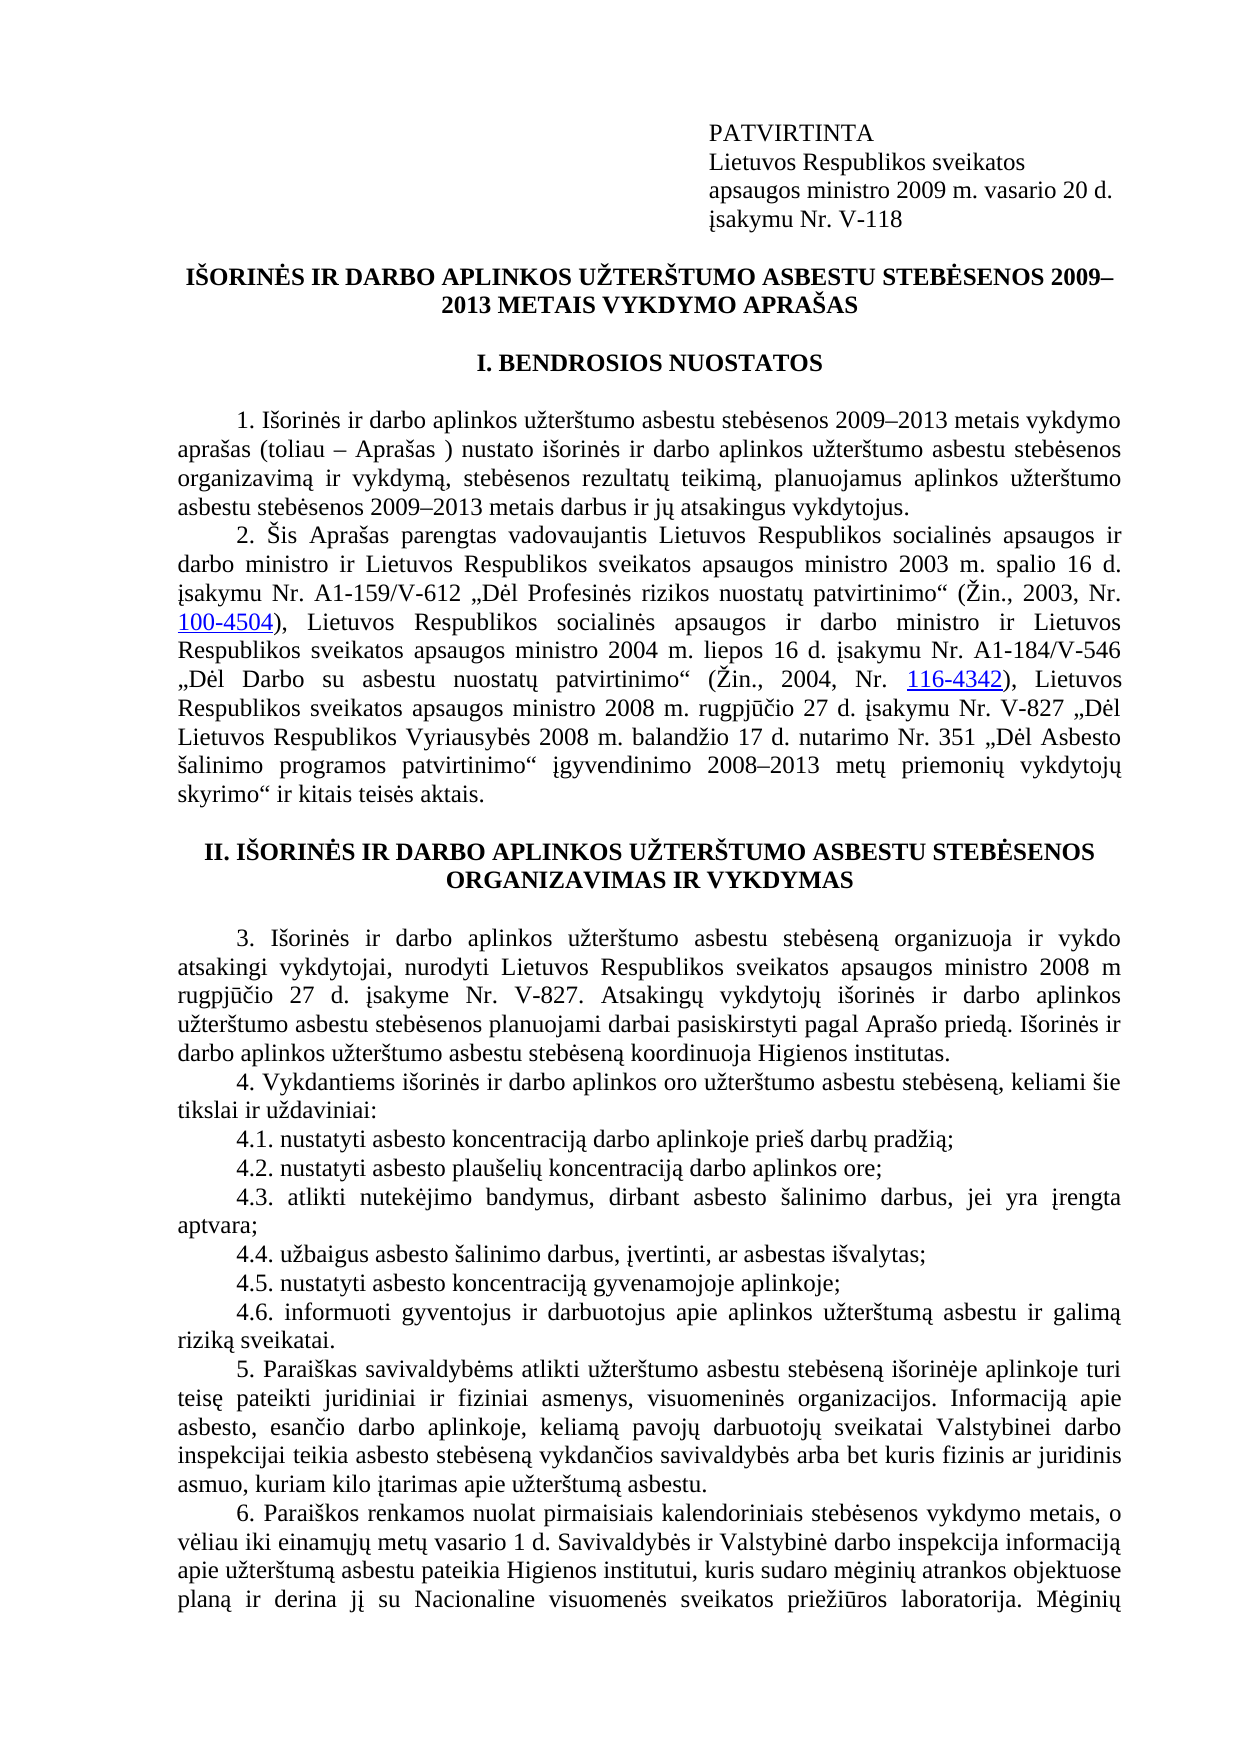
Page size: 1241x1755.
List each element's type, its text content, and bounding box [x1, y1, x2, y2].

text I. BENDROSIOS NUOSTATOS [177, 348, 1122, 377]
text Lietuvos Respublikos sveikatos [177, 147, 1122, 176]
text 1. Išorinės ir darbo aplinkos užterštumo asbestu stebėsenos 2009–2013 metais vykdymo aprašas (toliau – Aprašas ) nustato išorinės ir darbo aplinkos užterštumo asbestu stebėsenos organizavimą ir vykdymą, stebėsenos rezultatų teikimą, planuojamus aplinkos užterštumo asbestu stebėsenos 2009–2013 metais darbus ir jų atsakingus vykdytojus. [177, 406, 1122, 521]
text apsaugos ministro 2009 m. vasario 20 d. [177, 176, 1122, 204]
text 4.5. nustatyti asbesto koncentraciją gyvenamojoje aplinkoje; [177, 1268, 1122, 1297]
text IŠORINĖS IR DARBO APLINKOS UŽTERŠTUMO ASBESTU STEBĖSENOS 2009–2013 METAIS VYKDYMO APRAŠAS [177, 262, 1122, 319]
text 4.1. nustatyti asbesto koncentraciją darbo aplinkoje prieš darbų pradžią; [177, 1124, 1122, 1153]
text 4.4. užbaigus asbesto šalinimo darbus, įvertinti, ar asbestas išvalytas; [177, 1239, 1122, 1268]
text 2. Šis Aprašas parengtas vadovaujantis Lietuvos Respublikos socialinės apsaugos ir darbo ministro ir Lietuvos Respublikos sveikatos apsaugos ministro 2003 m. spalio 16 d. įsakymu Nr. A1-159/V-612 „Dėl Profesinės rizikos nuostatų patvirtinimo“ (Žin., 2003, Nr. 100-4504), Lietuvos Respublikos socialinės apsaugos ir darbo ministro ir Lietuvos Respublikos sveikatos apsaugos ministro 2004 m. liepos 16 d. įsakymu Nr. A1-184/V-546 „Dėl Darbo su asbestu nuostatų patvirtinimo“ (Žin., 2004, Nr. 116-4342), Lietuvos Respublikos sveikatos apsaugos ministro 2008 m. rugpjūčio 27 d. įsakymu Nr. V-827 „Dėl Lietuvos Respublikos Vyriausybės 2008 m. balandžio 17 d. nutarimo Nr. 351 „Dėl Asbesto šalinimo programos patvirtinimo“ įgyvendinimo 2008–2013 metų priemonių vykdytojų skyrimo“ ir kitais teisės aktais. [177, 521, 1122, 808]
text 5. Paraiškas savivaldybėms atlikti užterštumo asbestu stebėseną išorinėje aplinkoje turi teisę pateikti juridiniai ir fiziniai asmenys, visuomeninės organizacijos. Informaciją apie asbesto, esančio darbo aplinkoje, keliamą pavojų darbuotojų sveikatai Valstybinei darbo inspekcijai teikia asbesto stebėseną vykdančios savivaldybės arba bet kuris fizinis ar juridinis asmuo, kuriam kilo įtarimas apie užterštumą asbestu. [177, 1354, 1122, 1498]
text 4. Vykdantiems išorinės ir darbo aplinkos oro užterštumo asbestu stebėseną, keliami šie tikslai ir uždaviniai: [177, 1067, 1122, 1124]
text įsakymu Nr. V-118 [177, 204, 1122, 233]
text 4.2. nustatyti asbesto plaušelių koncentraciją darbo aplinkos ore; [177, 1153, 1122, 1182]
text II. IŠORINĖS IR DARBO APLINKOS UŽTERŠTUMO ASBESTU STEBĖSENOS ORGANIZAVIMAS IR VYKDYMAS [177, 837, 1122, 894]
text 4.3. atlikti nutekėjimo bandymus, dirbant asbesto šalinimo darbus, jei yra įrengta aptvara; [177, 1182, 1122, 1239]
text 4.6. informuoti gyventojus ir darbuotojus apie aplinkos užterštumą asbestu ir galimą riziką sveikatai. [177, 1297, 1122, 1354]
text 3. Išorinės ir darbo aplinkos užterštumo asbestu stebėseną organizuoja ir vykdo atsakingi vykdytojai, nurodyti Lietuvos Respublikos sveikatos apsaugos ministro 2008 m rugpjūčio 27 d. įsakyme Nr. V-827. Atsakingų vykdytojų išorinės ir darbo aplinkos užterštumo asbestu stebėsenos planuojami darbai pasiskirstyti pagal Aprašo priedą. Išorinės ir darbo aplinkos užterštumo asbestu stebėseną koordinuoja Higienos institutas. [177, 923, 1122, 1067]
text 6. Paraiškos renkamos nuolat pirmaisiais kalendoriniais stebėsenos vykdymo metais, o vėliau iki einamųjų metų vasario 1 d. Savivaldybės ir Valstybinė darbo inspekcija informaciją apie užterštumą asbestu pateikia Higienos institutui, kuris sudaro mėginių atrankos objektuose planą ir derina jį su Nacionaline visuomenės sveikatos priežiūros laboratorija. Mėginių [177, 1498, 1122, 1613]
text PATVIRTINTA [177, 118, 1122, 147]
